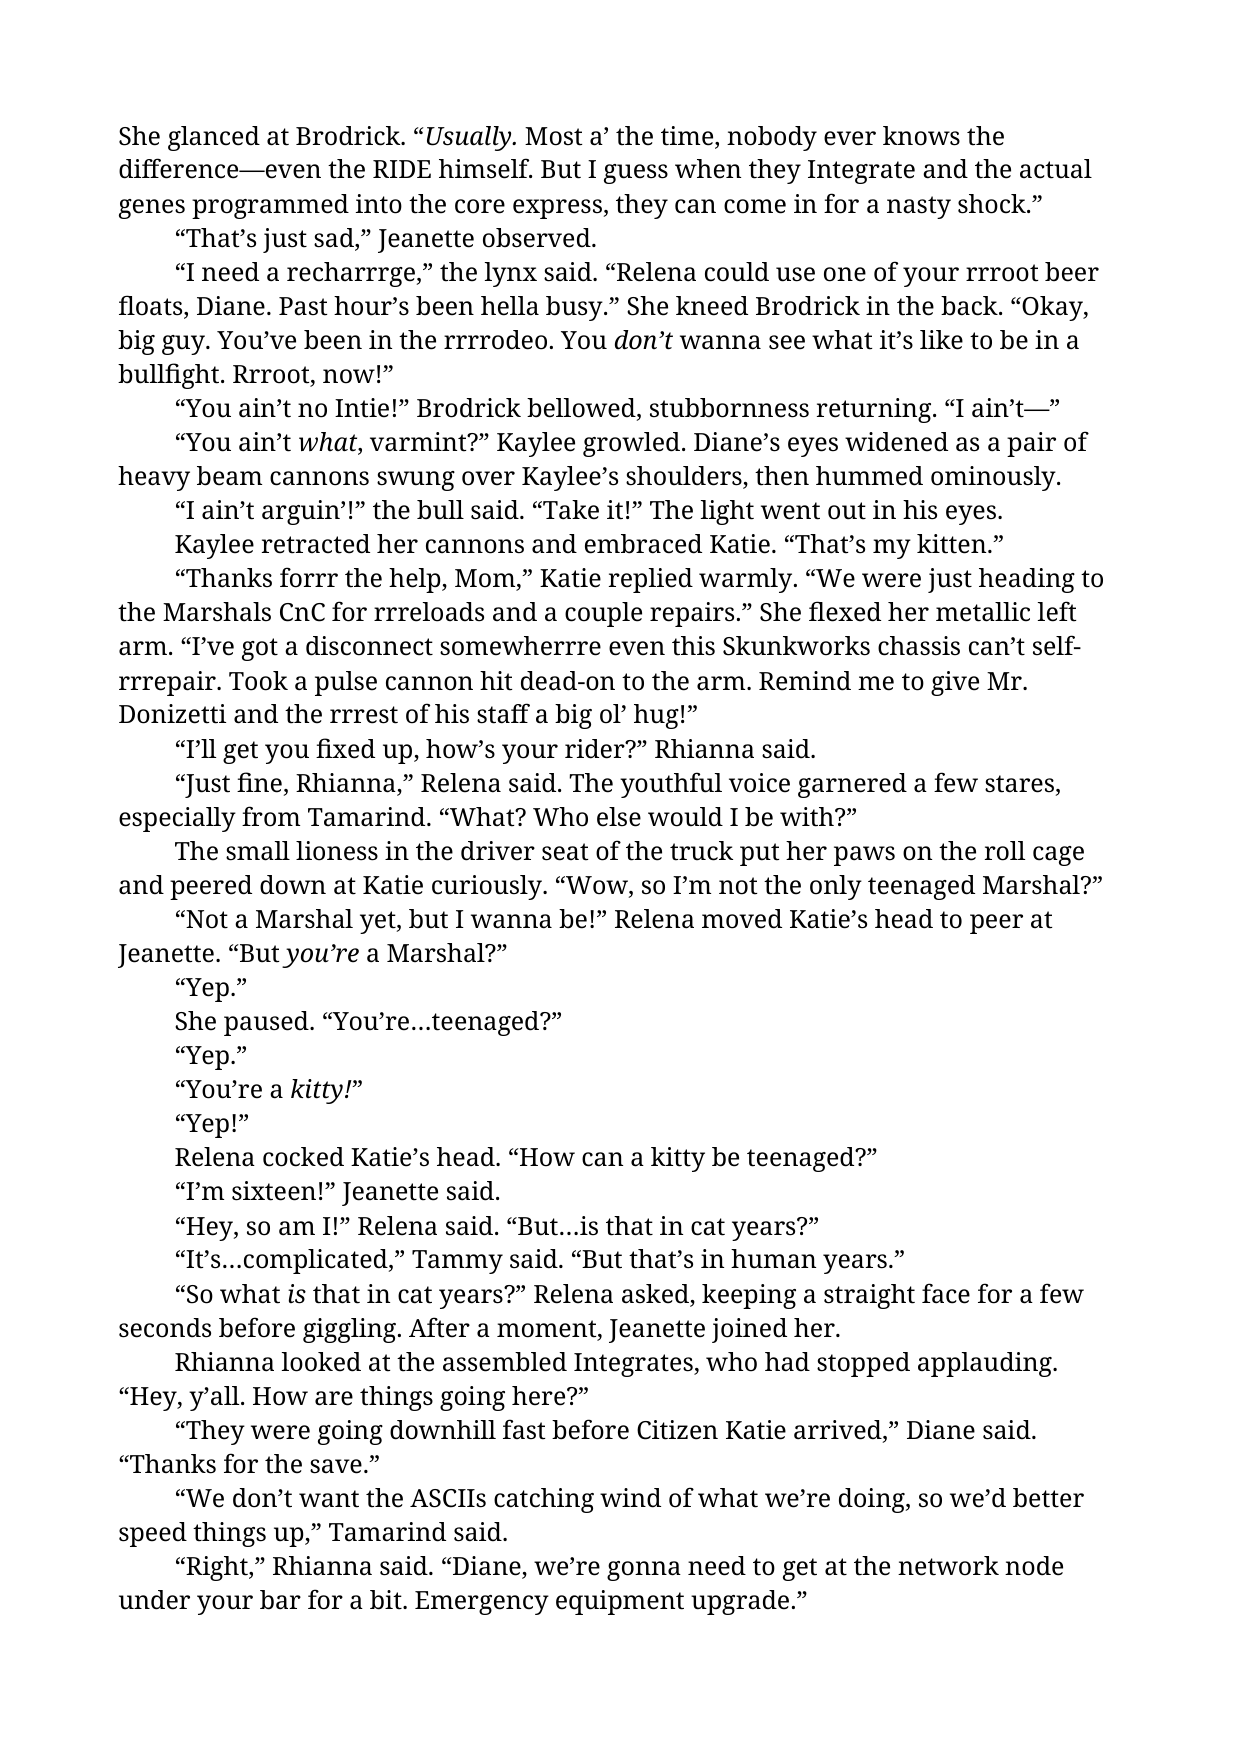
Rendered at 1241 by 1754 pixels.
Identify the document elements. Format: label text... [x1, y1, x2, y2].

text “I ain’t arguin’!” the bull said. “Take it!” The light went out in his eyes. [118, 493, 1122, 527]
text The small lioness in the driver seat of the truck put her paws on the roll cage and peered down at Katie curiously. “Wow, so I’m not the only teenaged Marshal?” [118, 833, 1122, 902]
text “It’s…complicated,” Tammy said. “But that’s in human years.” [118, 1242, 1122, 1276]
text “Yep.” [118, 1038, 1122, 1072]
text “We don’t want the ASCIIs catching wind of what we’re doing, so we’d better speed things up,” Tamarind said. [118, 1481, 1122, 1549]
text She paused. “You’re…teenaged?” [118, 1004, 1122, 1038]
text “I’m sixteen!” Jeanette said. [118, 1174, 1122, 1208]
text “You ain’t no Intie!” Brodrick bellowed, stubbornness returning. “I ain’t—” [118, 391, 1122, 425]
text “Right,” Rhianna said. “Diane, we’re gonna need to get at the network node under your bar for a bit. Emergency equipment upgrade.” [118, 1549, 1122, 1617]
text “That’s just sad,” Jeanette observed. [118, 220, 1122, 254]
text “So what is that in cat years?” Relena asked, keeping a straight face for a few seconds before giggling. After a moment, Jeanette joined her. [118, 1276, 1122, 1344]
text “I need a recharrrge,” the lynx said. “Relena could use one of your rrroot beer floats, Diane. Past hour’s been hella busy.” She kneed Brodrick in the back. “Okay, big guy. You’ve been in the rrrrodeo. You don’t wanna see what it’s like to be in a bullfight. Rrroot, now!” [118, 254, 1122, 391]
text “Not a Marshal yet, but I wanna be!” Relena moved Katie’s head to peer at Jeanette. “But you’re a Marshal?” [118, 902, 1122, 970]
text She glanced at Brodrick. “Usually. Most a’ the time, nobody ever knows the difference—even the RIDE himself. But I guess when they Integrate and the actual genes programmed into the core express, they can come in for a nasty shock.” [118, 118, 1122, 220]
text “You ain’t what, varmint?” Kaylee growled. Diane’s eyes widened as a pair of heavy beam cannons swung over Kaylee’s shoulders, then hummed ominously. [118, 425, 1122, 493]
text “You’re a kitty!” [118, 1072, 1122, 1106]
text Kaylee retracted her cannons and embraced Katie. “That’s my kitten.” [118, 527, 1122, 561]
text Relena cocked Katie’s head. “How can a kitty be teenaged?” [118, 1140, 1122, 1174]
text “Thanks forrr the help, Mom,” Katie replied warmly. “We were just heading to the Marshals CnC for rrreloads and a couple repairs.” She flexed her metallic left arm. “I’ve got a disconnect somewherrre even this Skunkworks chassis can’t self-rrrepair. Took a pulse cannon hit dead-on to the arm. Remind me to give Mr. Donizetti and the rrrest of his staff a big ol’ hug!” [118, 561, 1122, 731]
text “Hey, so am I!” Relena said. “But…is that in cat years?” [118, 1208, 1122, 1242]
text Rhianna looked at the assembled Integrates, who had stopped applauding. “Hey, y’all. How are things going here?” [118, 1344, 1122, 1412]
text “Just fine, Rhianna,” Relena said. The youthful voice garnered a few stares, especially from Tamarind. “What? Who else would I be with?” [118, 765, 1122, 833]
text “Yep.” [118, 970, 1122, 1004]
text “Yep!” [118, 1106, 1122, 1140]
text “I’ll get you fixed up, how’s your rider?” Rhianna said. [118, 731, 1122, 765]
text “They were going downhill fast before Citizen Katie arrived,” Diane said. “Thanks for the save.” [118, 1412, 1122, 1481]
